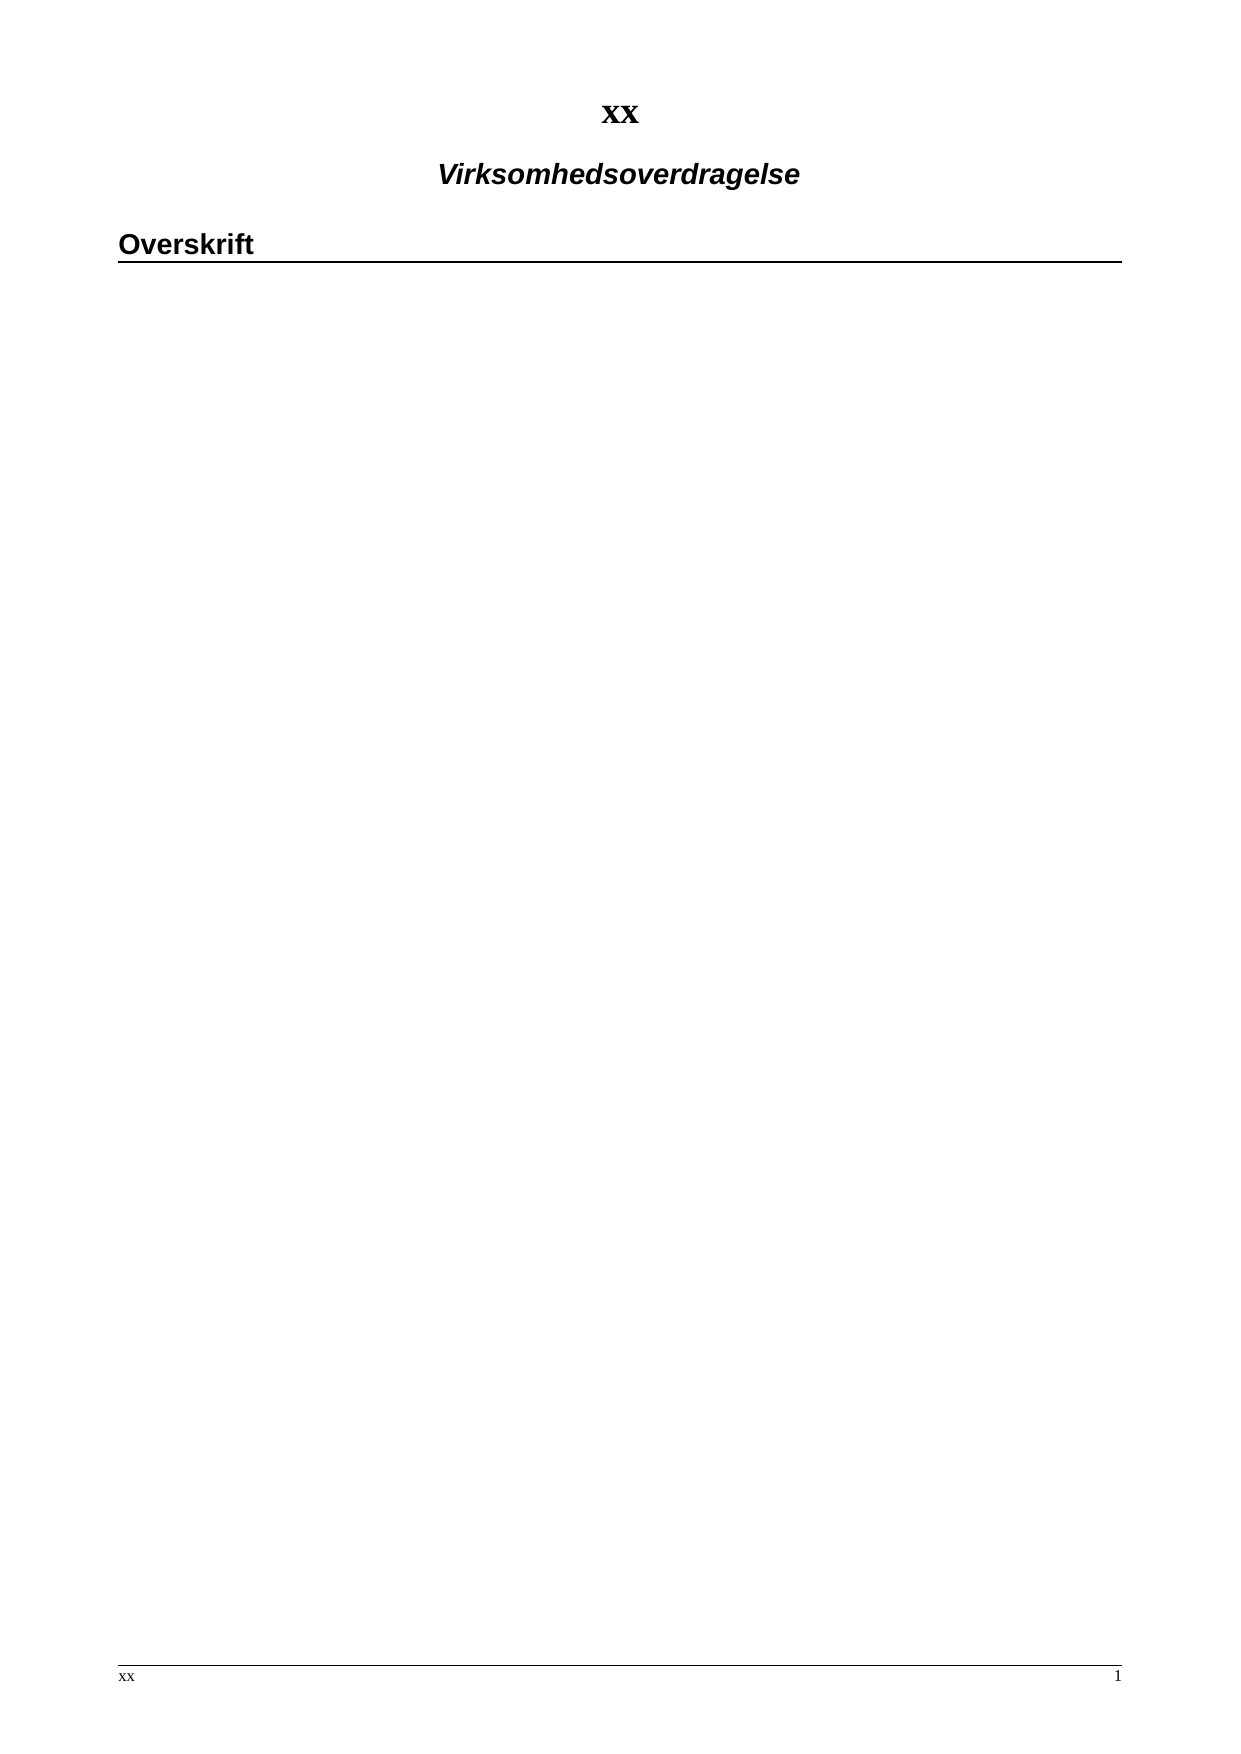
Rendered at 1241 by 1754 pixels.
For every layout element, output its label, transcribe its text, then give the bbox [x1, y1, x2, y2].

subtitle Virksomhedsoverdragelse [118, 157, 1122, 190]
title xx [118, 88, 1122, 132]
subtitle Overskrift [118, 228, 1122, 261]
